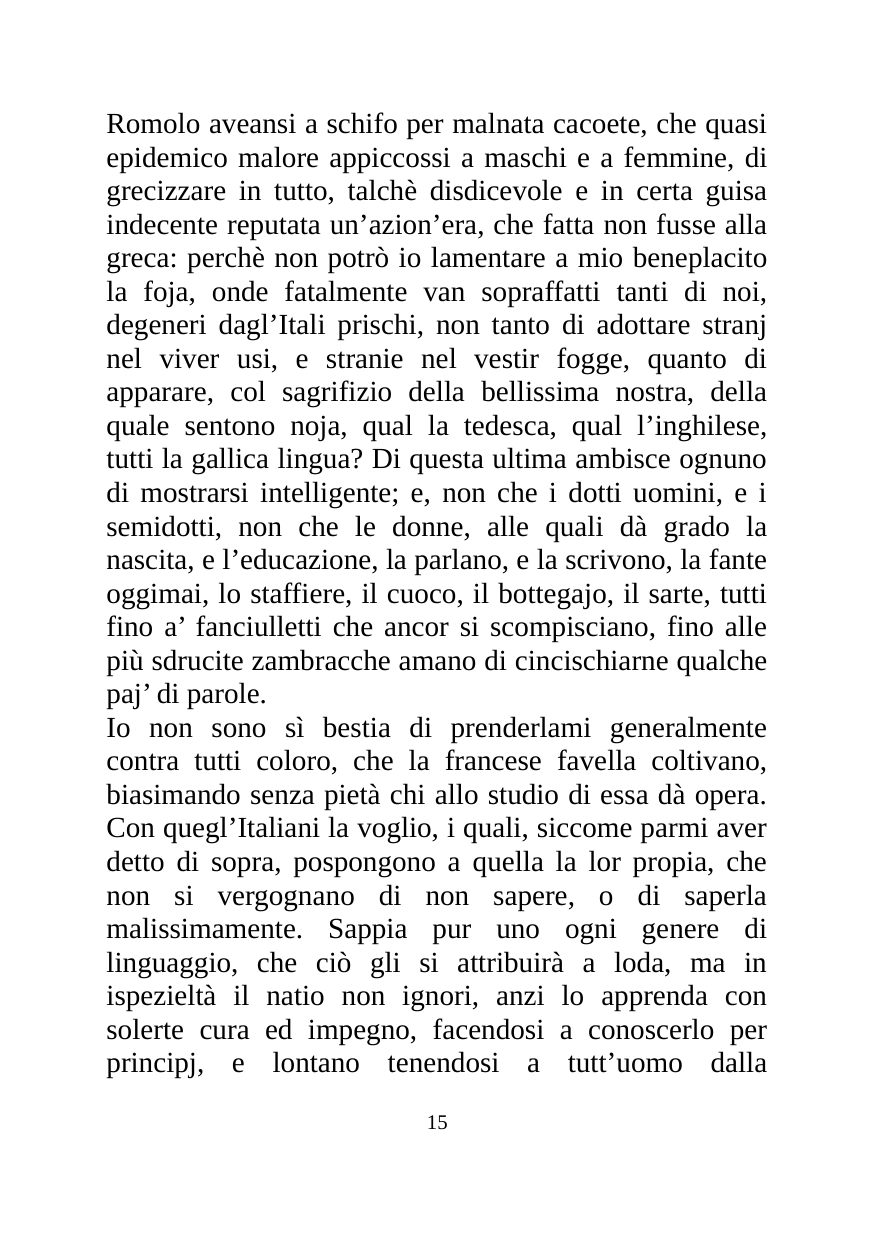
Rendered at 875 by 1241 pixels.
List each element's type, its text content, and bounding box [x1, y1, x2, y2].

text Io non sono sì bestia di prenderlami generalmente contra tutti coloro, che la francese favella coltivano, biasimando senza pietà chi allo studio di essa dà opera. Con quegl’Italiani la voglio, i quali, siccome parmi aver detto di sopra, pospongono a quella la lor propia, che non si vergognano di non sapere, o di saperla malissimamente. Sappia pur uno ogni genere di linguaggio, che ciò gli si attribuirà a loda, ma in ispezieltà il natio non ignori, anzi lo apprenda con solerte cura ed impegno, facendosi a conoscerlo per principj, e lontano tenendosi a tutt’uomo dalla [106, 710, 768, 1079]
text Romolo aveansi a schifo per malnata cacoete, che quasi epidemico malore appiccossi a maschi e a femmine, di grecizzare in tutto, talchè disdicevole e in certa guisa indecente reputata un’azion’era, che fatta non fusse alla greca: perchè non potrò io lamentare a mio beneplacito la foja, onde fatalmente van sopraffatti tanti di noi, degeneri dagl’Itali prischi, non tanto di adottare stranj nel viver usi, e stranie nel vestir fogge, quanto di apparare, col sagrifizio della bellissima nostra, della quale sentono noja, qual la tedesca, qual l’inghilese, tutti la gallica lingua? Di questa ultima ambisce ognuno di mostrarsi intelligente; e, non che i dotti uomini, e i semidotti, non che le donne, alle quali dà grado la nascita, e l’educazione, la parlano, e la scrivono, la fante oggimai, lo staffiere, il cuoco, il bottegajo, il sarte, tutti fino a’ fanciulletti che ancor si scompisciano, fino alle più sdrucite zambracche amano di cincischiarne qualche paj’ di parole. [106, 106, 768, 710]
